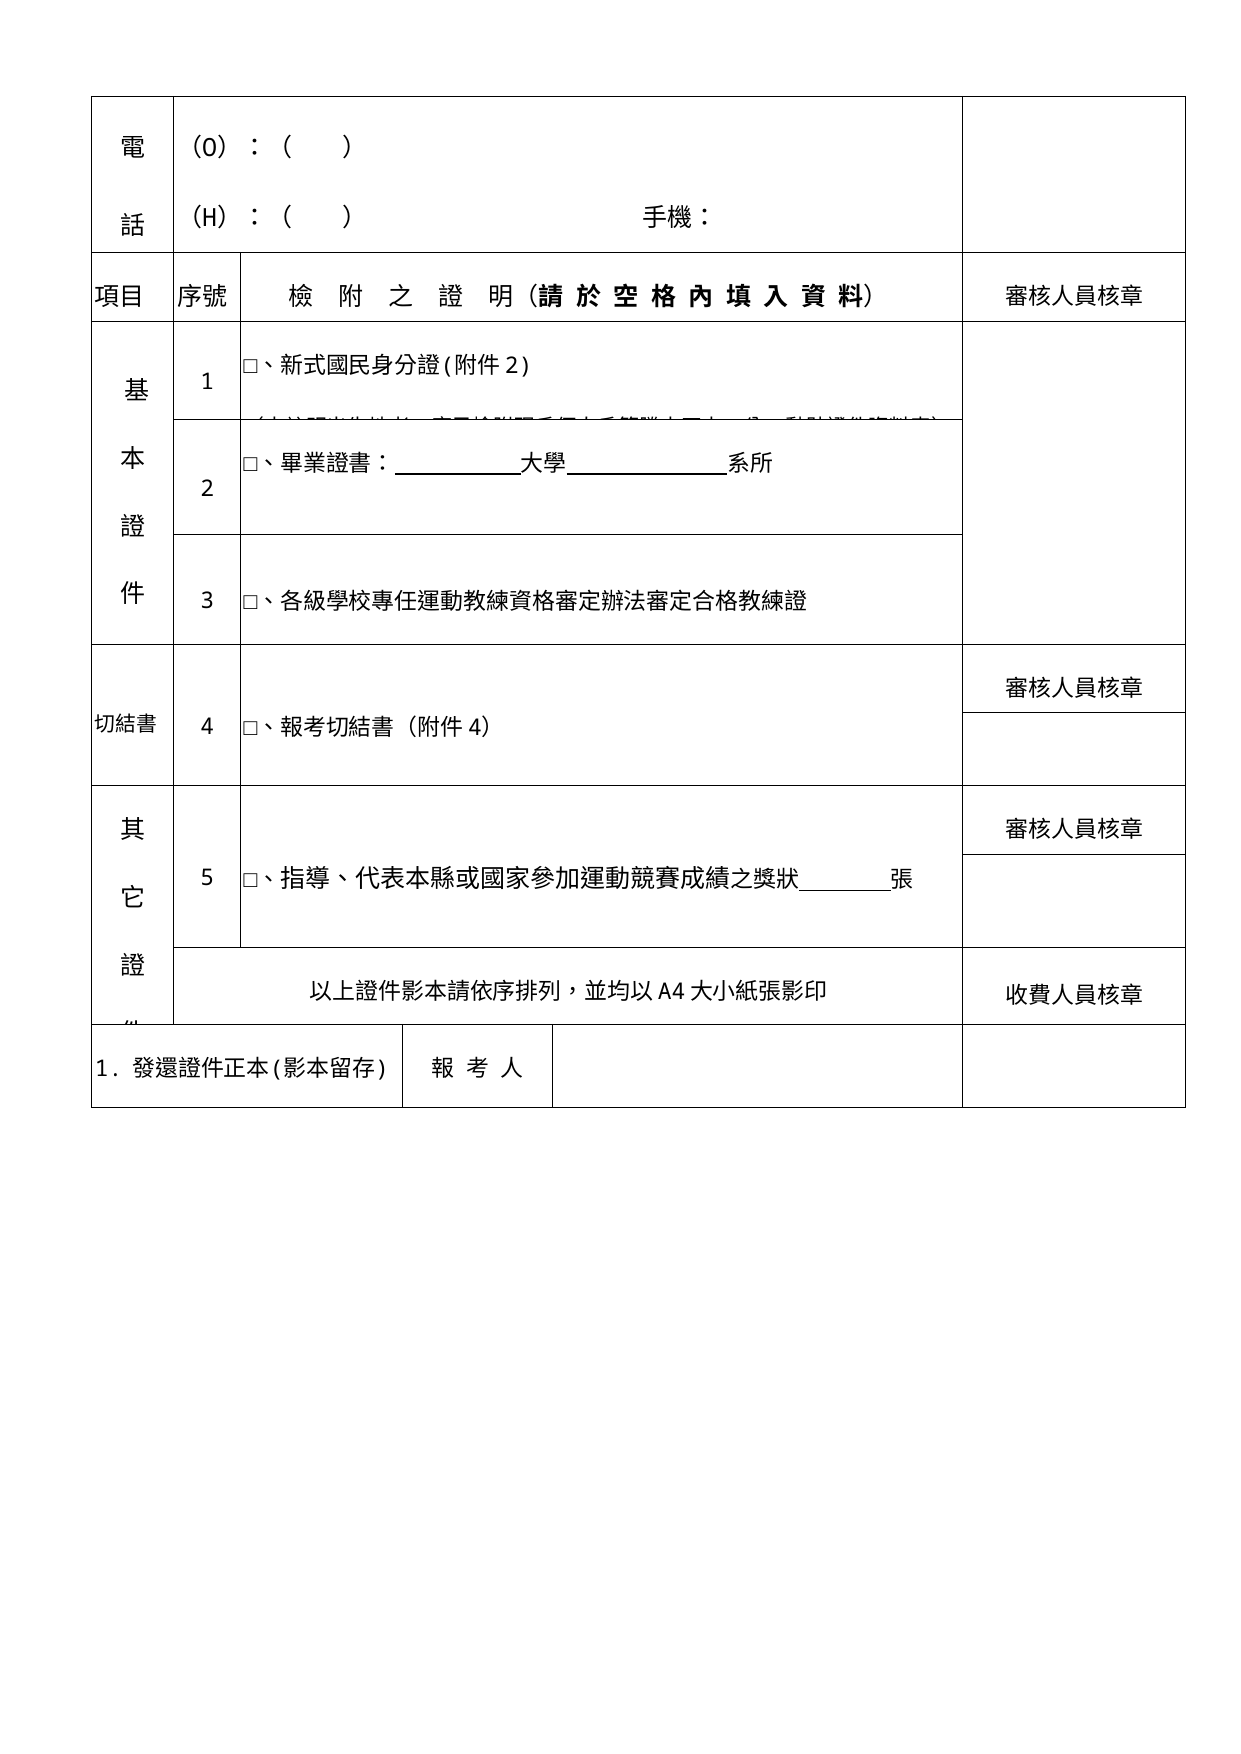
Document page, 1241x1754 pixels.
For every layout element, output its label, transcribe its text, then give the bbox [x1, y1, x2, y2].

table_cell 報 考 人 簽 收 [403, 1025, 552, 1107]
table_cell 5 [174, 786, 240, 947]
table_cell □、指導、代表本縣或國家參加運動競賽成績之獎狀 張 [241, 786, 962, 947]
table_cell □、報考切結書（附件4） [241, 645, 962, 785]
table_cell 發還證件正本(影本留存) 核發准考證 [92, 1025, 402, 1107]
table_cell 1 [174, 322, 240, 418]
table_cell [963, 322, 1185, 643]
table_cell （O）：（ ） （H）：（ ） 手機： [174, 97, 962, 252]
table_cell [963, 1025, 1185, 1107]
table_cell [963, 855, 1185, 947]
table_cell 收費人員核章 [963, 948, 1185, 1024]
table_cell 3 [174, 535, 240, 643]
table_cell 檢 附 之 證 明（請 於 空 格 內 填 入 資 料） [241, 253, 962, 321]
table_cell 4 [174, 645, 240, 785]
table_cell 電 話 [92, 97, 173, 252]
table_cell 審核人員核章 [963, 253, 1185, 321]
table_cell 項目 [92, 253, 173, 321]
table_cell 審核人員核章 [963, 786, 1185, 854]
table_cell 基 本 證 件 [92, 322, 173, 643]
table_cell [963, 713, 1185, 785]
table_cell □、畢業證書： 大學 系所 其他 [241, 420, 962, 534]
table_cell 切結書 [92, 645, 173, 785]
table_cell 2 [174, 420, 240, 534]
table_cell 以上證件影本請依序排列，並均以A4大小紙張影印 [174, 948, 962, 1024]
table_cell □、各級學校專任運動教練資格審定辦法審定合格教練證 [241, 535, 962, 643]
table_header [963, 97, 1185, 252]
table_cell 其 它 證 件 [92, 786, 173, 1024]
table_cell 序號 [174, 253, 240, 321]
table_cell [553, 1025, 962, 1107]
table_cell 審核人員核章 [963, 645, 1185, 712]
table_cell □、新式國民身分證(附件2) （未註明出生地者，應另檢附現戶個人戶籍謄本正本1分，黏貼證件資料表） [241, 322, 962, 418]
